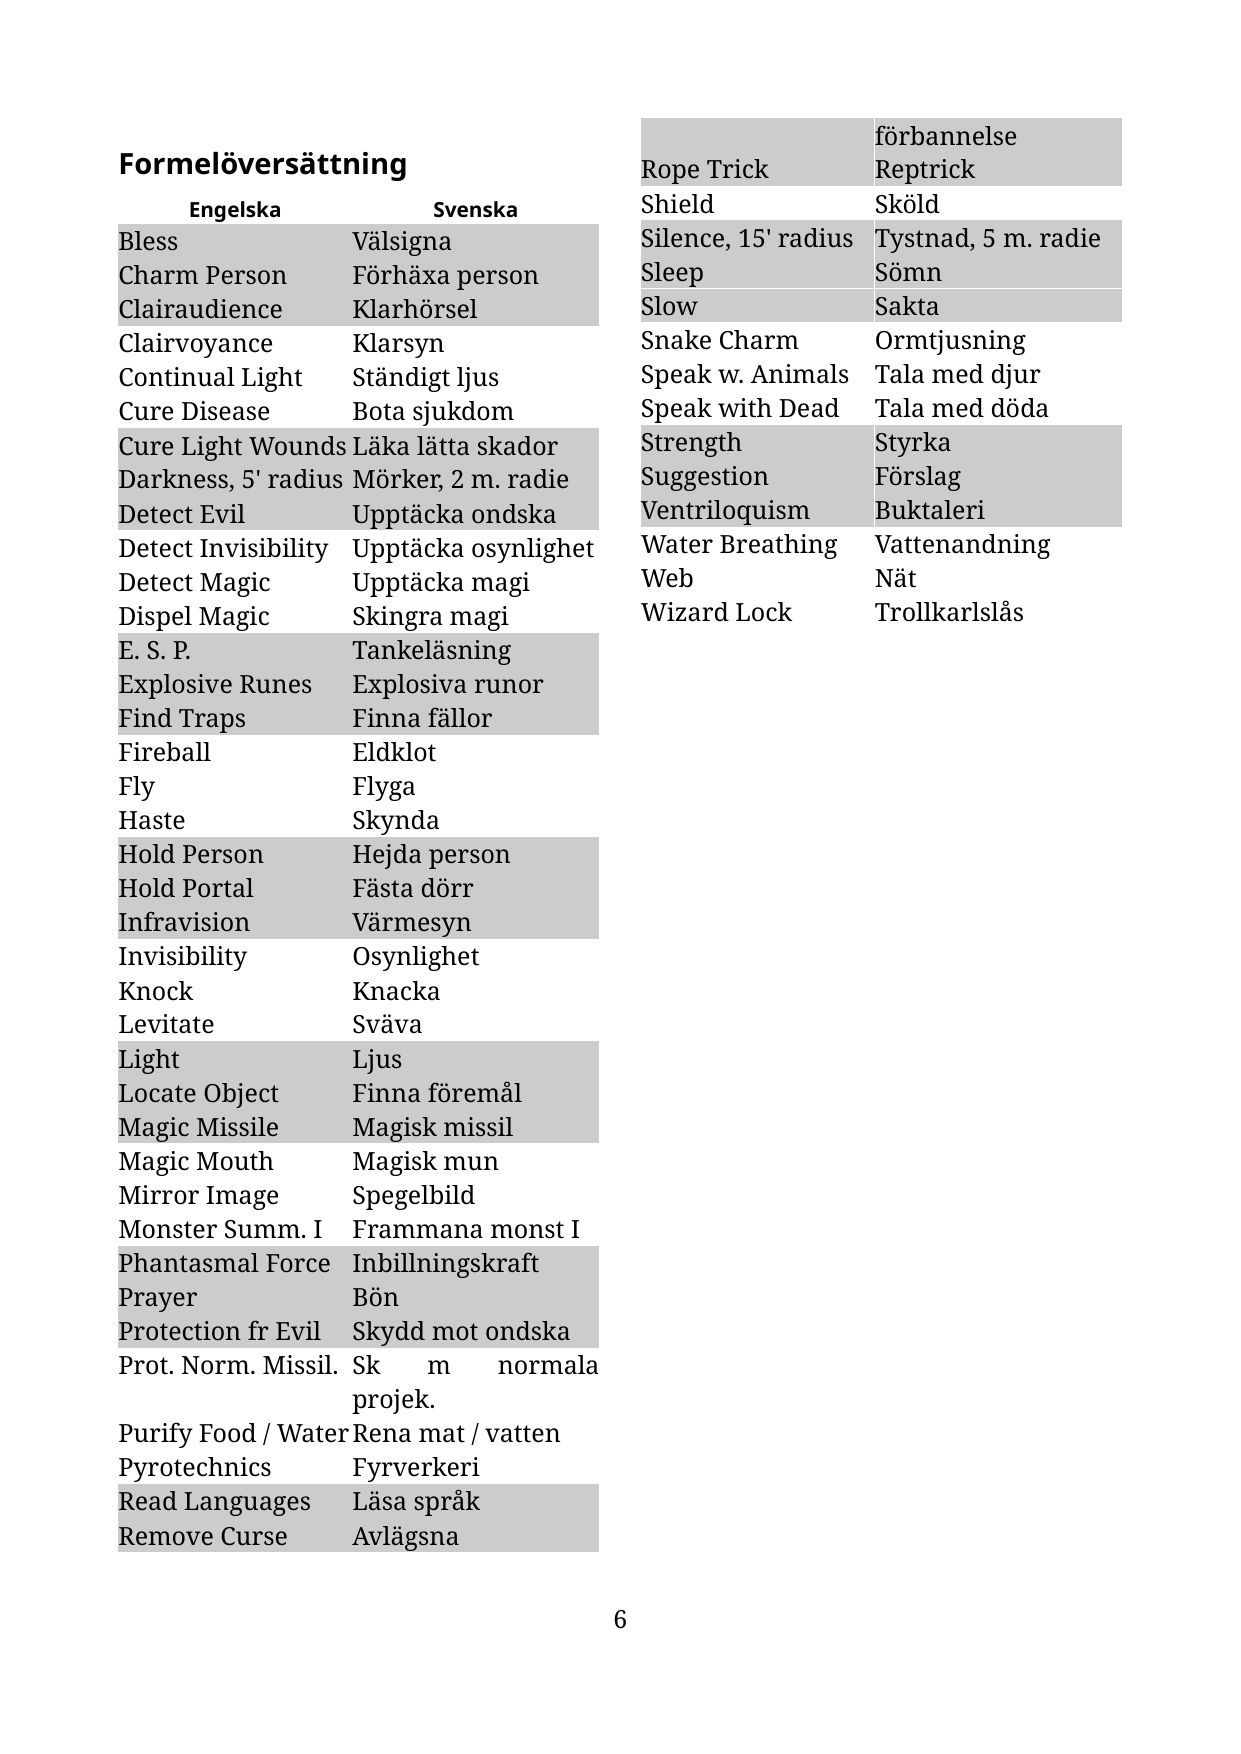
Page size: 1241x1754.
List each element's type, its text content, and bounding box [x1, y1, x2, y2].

table_cell förbannelse [875, 118, 1122, 152]
table_cell Detect Invisibility [118, 530, 352, 564]
table_cell Ljus [352, 1041, 599, 1075]
table_cell Haste [118, 803, 352, 837]
table_cell Explosive Runes [118, 667, 352, 701]
table_cell Hejda person [352, 837, 599, 871]
table_cell Reptrick [875, 152, 1122, 186]
table_cell Strength [641, 425, 874, 459]
table_cell Skingra magi [352, 599, 599, 632]
table_cell Vattenandning [875, 527, 1122, 561]
table_cell Skynda [352, 803, 599, 837]
table_cell Pyrotechnics [118, 1450, 352, 1484]
table_cell Shield [641, 186, 874, 220]
table_cell Ständigt ljus [352, 360, 599, 394]
table_cell Detect Magic [118, 564, 352, 598]
table_cell Eldklot [352, 735, 599, 769]
table_cell Frammana monst I [352, 1212, 599, 1246]
table_cell Trollkarlslås [875, 595, 1122, 629]
table_cell Silence, 15' radius [641, 220, 874, 254]
table_cell Inbillningskraft [352, 1246, 599, 1280]
table_cell Monster Summ. I [118, 1212, 352, 1246]
table_cell Suggestion [641, 459, 874, 493]
table_cell Tystnad, 5 m. radie [875, 220, 1122, 254]
table_cell Mirror Image [118, 1178, 352, 1212]
table_cell Ormtjusning [875, 323, 1122, 357]
table_cell Rope Trick [641, 152, 874, 186]
table_cell [641, 118, 874, 152]
table_cell Detect Evil [118, 496, 352, 530]
table_cell Charm Person [118, 258, 352, 292]
table_cell Hold Person [118, 837, 352, 871]
table_cell Finna föremål [352, 1075, 599, 1109]
table_cell Speak with Dead [641, 391, 874, 425]
table_cell Klarsyn [352, 326, 599, 360]
table_cell Light [118, 1041, 352, 1075]
table_cell Skydd mot ondska [352, 1314, 599, 1348]
table_cell Flyga [352, 769, 599, 803]
table_cell Bön [352, 1280, 599, 1314]
table_cell Läka lätta skador [352, 428, 599, 462]
table_cell Tala med djur [875, 357, 1122, 391]
table_cell Hold Portal [118, 871, 352, 905]
table_cell Speak w. Animals [641, 357, 874, 391]
table_cell Fireball [118, 735, 352, 769]
subtitle Formelöversättning [118, 143, 599, 183]
table_cell Buktaleri [875, 493, 1122, 527]
table_cell Read Languages [118, 1484, 352, 1518]
table_cell Prot. Norm. Missil. [118, 1348, 352, 1416]
table_cell Web [641, 561, 874, 595]
table_cell Slow [641, 289, 874, 322]
table_cell Cure Disease [118, 394, 352, 428]
table_cell E. S. P. [118, 633, 352, 667]
table_cell Prayer [118, 1280, 352, 1314]
table_cell Osynlighet [352, 939, 599, 973]
table_cell Förhäxa person [352, 258, 599, 292]
table_cell Avlägsna [352, 1518, 599, 1552]
table_cell Purify Food / Water [118, 1416, 352, 1450]
table_cell Magic Mouth [118, 1144, 352, 1177]
table_cell Magic Missile [118, 1109, 352, 1143]
table_cell Välsigna [352, 224, 599, 258]
table_cell Knacka [352, 973, 599, 1007]
table_cell Fly [118, 769, 352, 803]
table_cell Levitate [118, 1007, 352, 1041]
table_cell Nät [875, 561, 1122, 595]
table_cell Tala med döda [875, 391, 1122, 425]
table_cell Sköld [875, 186, 1122, 220]
table_cell Sväva [352, 1007, 599, 1041]
table_cell Magisk missil [352, 1109, 599, 1143]
table_cell Bota sjukdom [352, 394, 599, 428]
table_cell Continual Light [118, 360, 352, 394]
table_cell Dispel Magic [118, 599, 352, 632]
table_cell Mörker, 2 m. radie [352, 462, 599, 496]
table_cell Upptäcka osynlighet [352, 530, 599, 564]
table_cell Invisibility [118, 939, 352, 973]
table_cell Snake Charm [641, 323, 874, 357]
table_cell Explosiva runor [352, 667, 599, 701]
table_cell Värmesyn [352, 905, 599, 939]
table_cell Tankeläsning [352, 633, 599, 667]
table_cell Fyrverkeri [352, 1450, 599, 1484]
table_cell Darkness, 5' radius [118, 462, 352, 496]
table_cell Sk m normala projek. [352, 1348, 599, 1416]
table_cell Sakta [875, 289, 1122, 322]
table_cell Clairvoyance [118, 326, 352, 360]
table_cell Styrka [875, 425, 1122, 459]
table_header Engelska [118, 195, 352, 224]
table_cell Remove Curse [118, 1518, 352, 1552]
table_cell Förslag [875, 459, 1122, 493]
table_cell Bless [118, 224, 352, 258]
table_cell Magisk mun [352, 1144, 599, 1177]
table_cell Klarhörsel [352, 292, 599, 326]
table_cell Upptäcka ondska [352, 496, 599, 530]
table_cell Protection fr Evil [118, 1314, 352, 1348]
table_cell Ventriloquism [641, 493, 874, 527]
table_cell Find Traps [118, 701, 352, 735]
table_cell Locate Object [118, 1075, 352, 1109]
table_cell Finna fällor [352, 701, 599, 735]
table_cell Upptäcka magi [352, 564, 599, 598]
table_cell Sleep [641, 254, 874, 288]
table_cell Water Breathing [641, 527, 874, 561]
table_cell Spegelbild [352, 1178, 599, 1212]
table_cell Knock [118, 973, 352, 1007]
table_cell Phantasmal Force [118, 1246, 352, 1280]
table_cell Rena mat / vatten [352, 1416, 599, 1450]
table_cell Wizard Lock [641, 595, 874, 629]
table_cell Läsa språk [352, 1484, 599, 1518]
table_cell Sömn [875, 254, 1122, 288]
table_cell Cure Light Wounds [118, 428, 352, 462]
table_header Svenska [352, 195, 599, 224]
table_cell Fästa dörr [352, 871, 599, 905]
table_cell Infravision [118, 905, 352, 939]
table_cell Clairaudience [118, 292, 352, 326]
